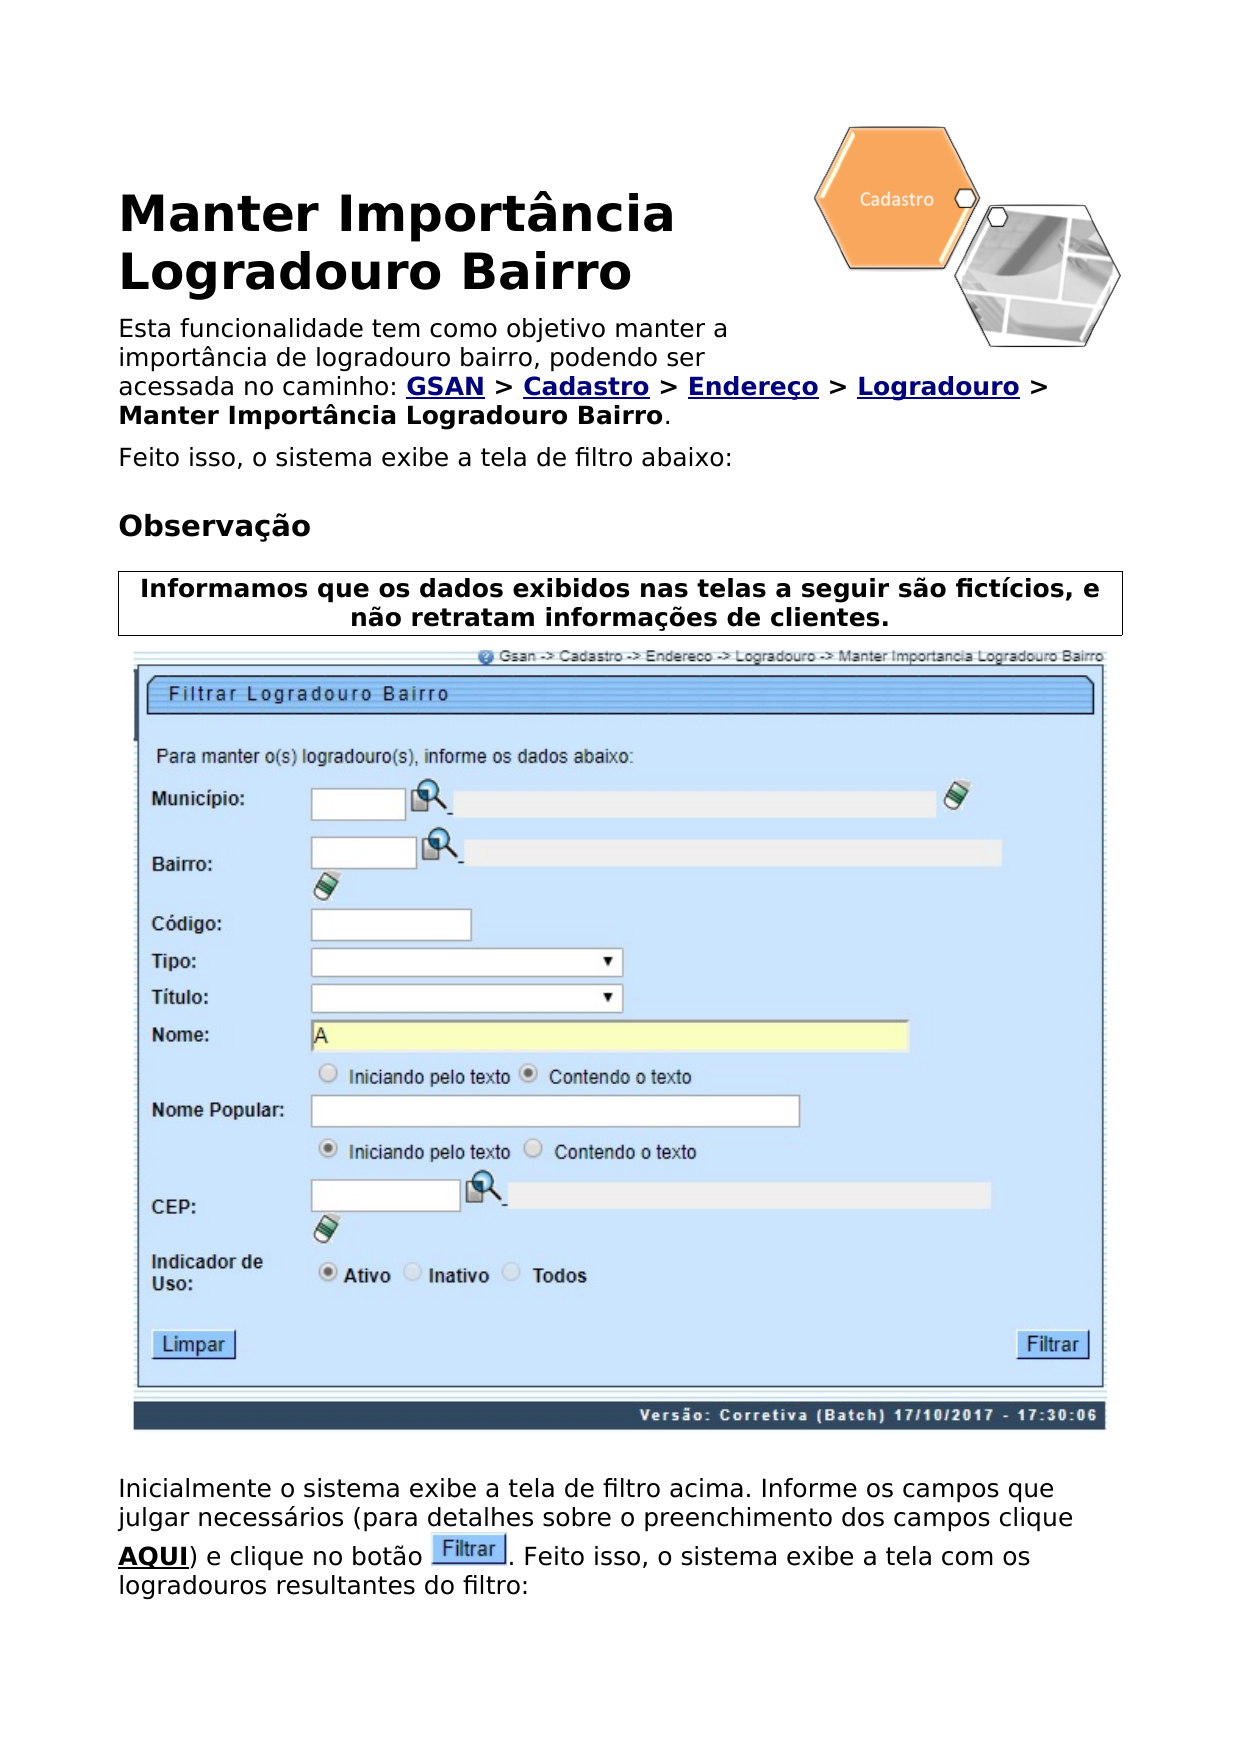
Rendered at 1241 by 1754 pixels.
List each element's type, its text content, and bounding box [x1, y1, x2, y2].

picture [430, 1532, 508, 1566]
text Feito isso, o sistema exibe a tela de filtro abaixo: [118, 443, 1122, 472]
subtitle Observação [118, 509, 1122, 543]
subtitle Manter Importância Logradouro Bairro [118, 185, 809, 301]
text Inicialmente o sistema exibe a tela de filtro acima. Informe os campos que julgar necessários (para detalhes sobre o preenchimento dos campos clique AQUI) e clique no botão . Feito isso, o sistema exibe a tela com os logradouros resultantes do filtro: [118, 1474, 1122, 1601]
table_header Informamos que os dados exibidos nas telas a seguir são fictícios, e não retratam informações de clientes. [119, 572, 1122, 635]
picture [809, 118, 1123, 353]
text Esta funcionalidade tem como objetivo manter a importância de logradouro bairro, podendo ser acessada no caminho: GSAN > Cadastro > Endereço > Logradouro > Manter Importância Logradouro Bairro. [118, 314, 1122, 430]
picture [133, 650, 1107, 1433]
